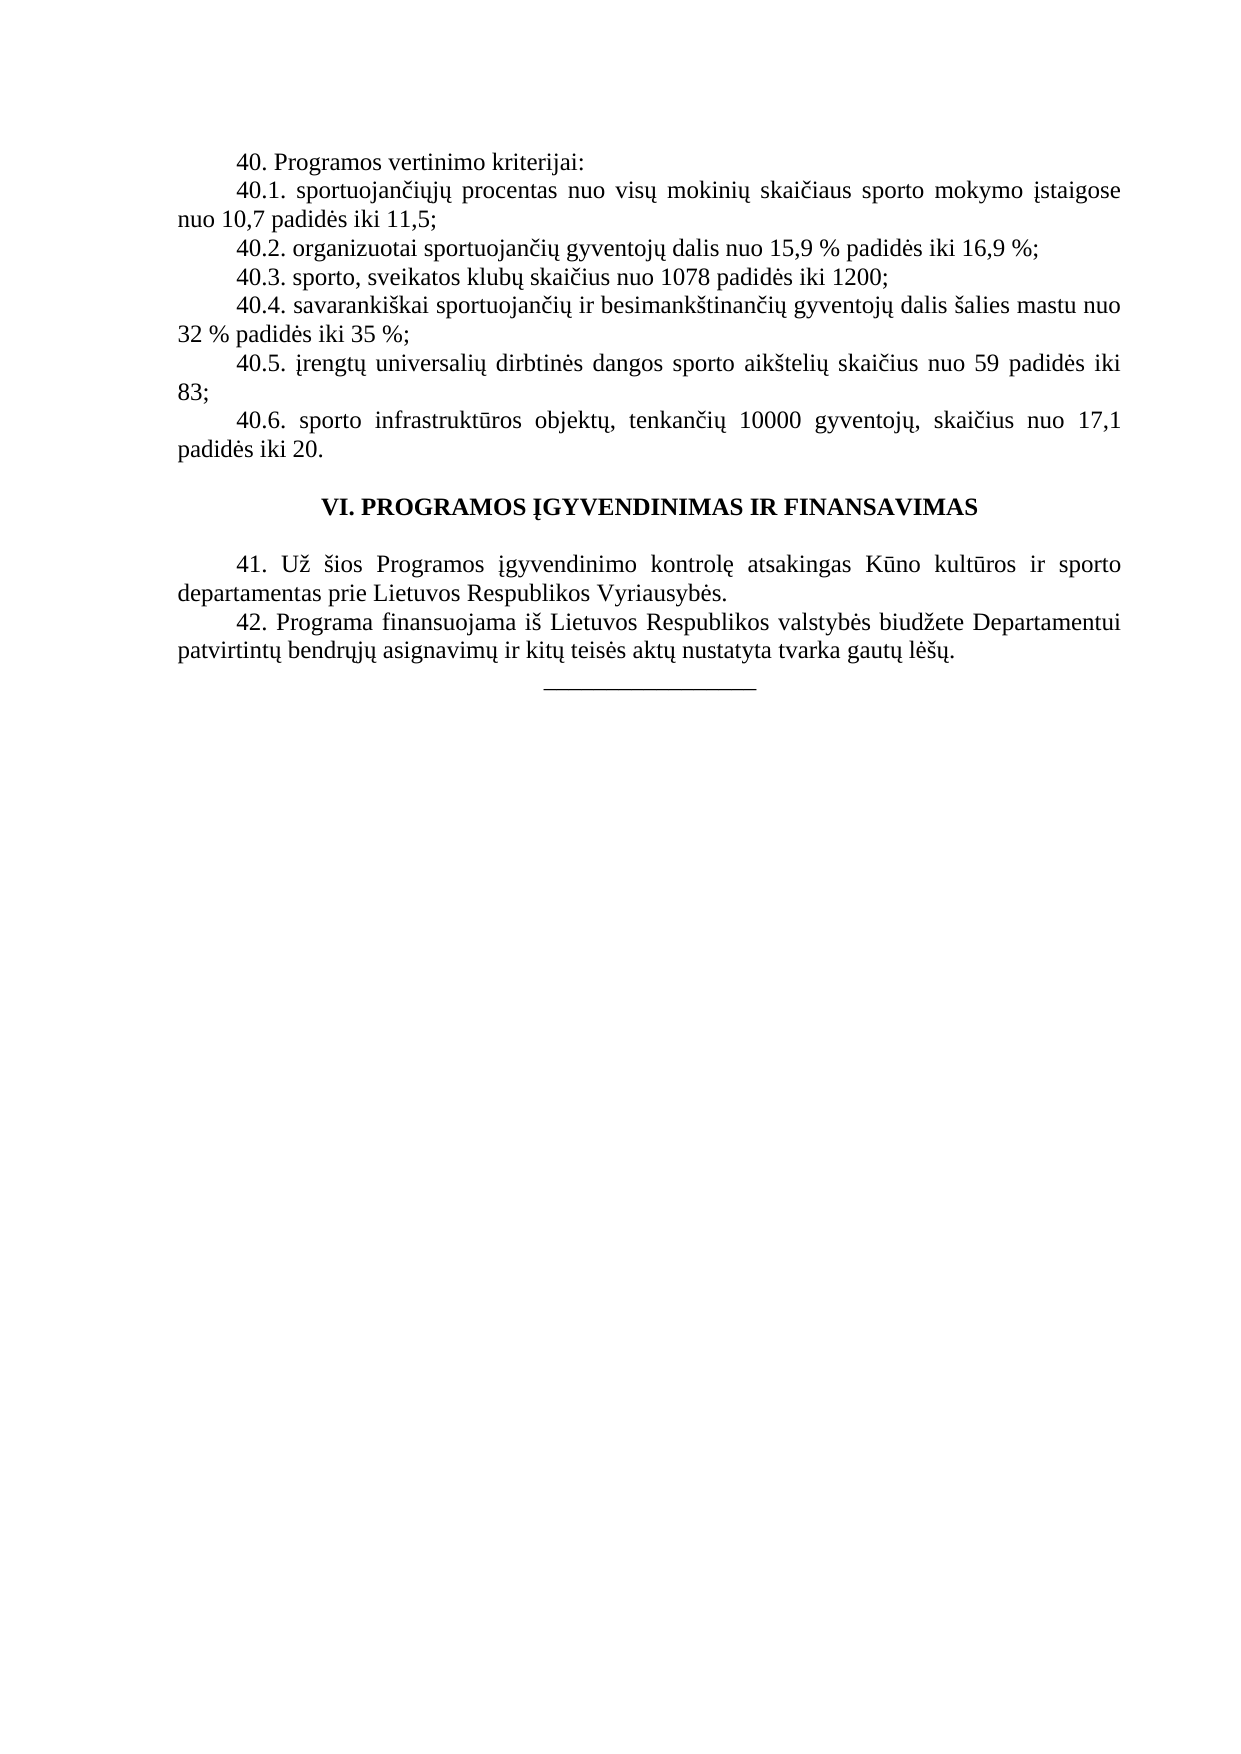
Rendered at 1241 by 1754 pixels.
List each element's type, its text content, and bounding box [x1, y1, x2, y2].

text 40. Programos vertinimo kriterijai: [177, 147, 1122, 176]
text 41. Už šios Programos įgyvendinimo kontrolę atsakingas Kūno kultūros ir sporto departamentas prie Lietuvos Respublikos Vyriausybės. [177, 549, 1122, 607]
text 40.6. sporto infrastruktūros objektų, tenkančių 10000 gyventojų, skaičius nuo 17,1 padidės iki 20. [177, 406, 1122, 463]
text 40.1. sportuojančiųjų procentas nuo visų mokinių skaičiaus sporto mokymo įstaigose nuo 10,7 padidės iki 11,5; [177, 176, 1122, 233]
text 40.3. sporto, sveikatos klubų skaičius nuo 1078 padidės iki 1200; [177, 262, 1122, 291]
text 40.2. organizuotai sportuojančių gyventojų dalis nuo 15,9 % padidės iki 16,9 %; [177, 233, 1122, 262]
text 42. Programa finansuojama iš Lietuvos Respublikos valstybės biudžete Departamentui patvirtintų bendrųjų asignavimų ir kitų teisės aktų nustatyta tvarka gautų lėšų. [177, 607, 1122, 664]
text 40.4. savarankiškai sportuojančių ir besimankštinančių gyventojų dalis šalies mastu nuo 32 % padidės iki 35 %; [177, 291, 1122, 348]
text 40.5. įrengtų universalių dirbtinės dangos sporto aikštelių skaičius nuo 59 padidės iki 83; [177, 348, 1122, 406]
text _________________ [177, 664, 1122, 693]
text VI. PROGRAMOS ĮGYVENDINIMAS IR FINANSAVIMAS [177, 492, 1122, 521]
